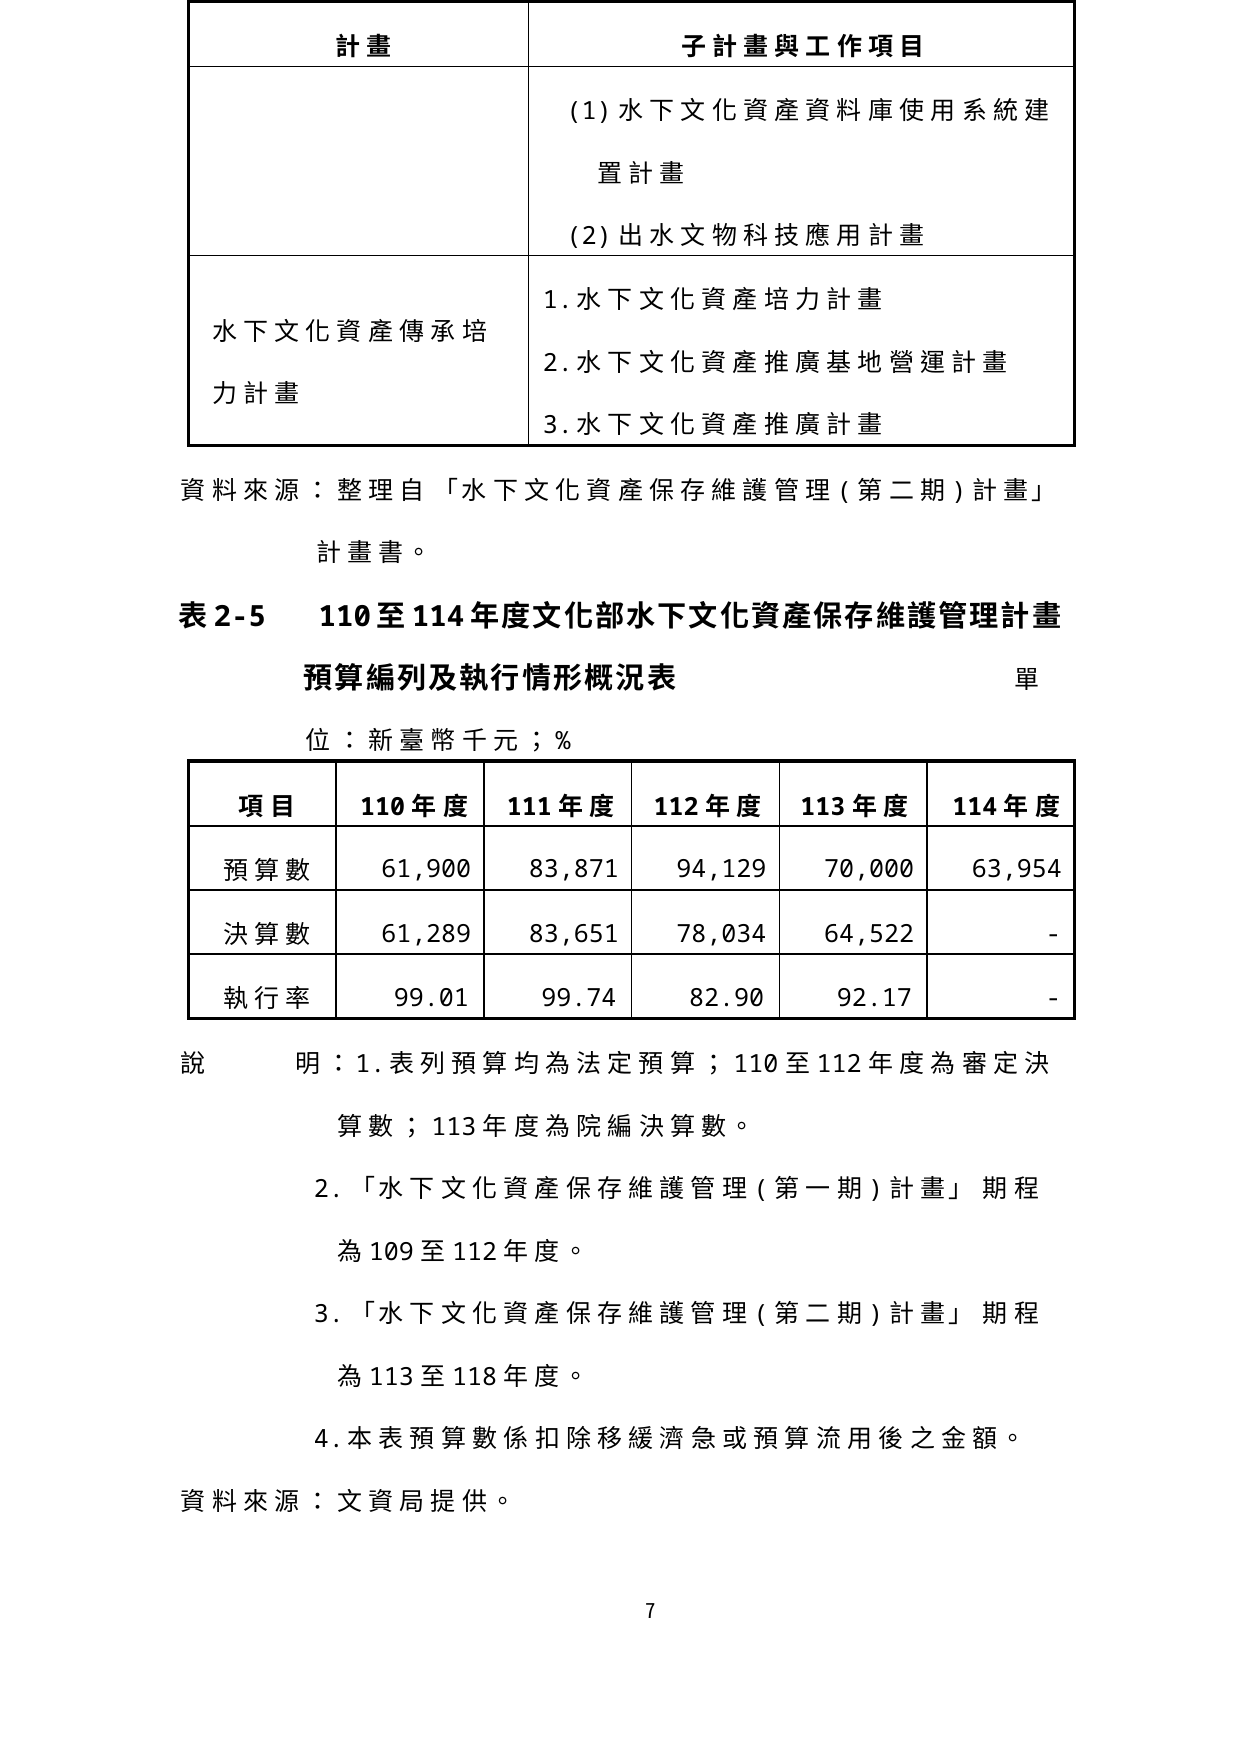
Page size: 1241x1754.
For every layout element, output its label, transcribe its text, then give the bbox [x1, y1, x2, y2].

table_header 子計畫與工作項目 [529, 3, 1073, 66]
table_cell 63,954 [928, 827, 1073, 889]
text 3.「水下文化資產保存維護管理(第二期)計畫」期程為113至118年度。 [303, 1270, 1063, 1395]
table_cell 水下文化資產傳承培力計畫 [190, 256, 528, 444]
table_cell 78,034 [632, 891, 779, 953]
table_cell 61,900 [337, 827, 483, 889]
table_cell 83,651 [485, 891, 631, 953]
table_cell - [928, 891, 1073, 953]
table_header 112年度 [632, 763, 779, 825]
text 資料來源：整理自「水下文化資產保存維護管理(第二期)計畫」計畫書。 [177, 447, 1063, 572]
table_header 110年度 [337, 763, 483, 825]
text 表2-5 110至114年度文化部水下文化資產保存維護管理計畫預算編列及執行情形概況表 單位：新臺幣千元；% [177, 572, 1063, 759]
table_cell 99.01 [337, 955, 483, 1017]
table_cell 決算數 [190, 891, 335, 953]
table_header 計畫 [190, 3, 528, 66]
table_cell 預算數 [190, 827, 335, 889]
table_cell (1)水下文化資產資料庫使用系統建置計畫 (2)出水文物科技應用計畫 [529, 67, 1073, 255]
table_cell 61,289 [337, 891, 483, 953]
table_header 114年度 [928, 763, 1073, 825]
table_cell [190, 67, 528, 255]
table_cell 1.水下文化資產培力計畫 2.水下文化資產推廣基地營運計畫 3.水下文化資產推廣計畫 [529, 256, 1073, 444]
table_cell 執行率 [190, 955, 335, 1017]
table_cell - [928, 955, 1073, 1017]
table_header 113年度 [780, 763, 926, 825]
table_header 111年度 [485, 763, 631, 825]
table_header 項目 [190, 763, 335, 825]
table_cell 99.74 [485, 955, 631, 1017]
text 2.「水下文化資產保存維護管理(第一期)計畫」期程為109至112年度。 [303, 1145, 1063, 1270]
table_cell 64,522 [780, 891, 926, 953]
text 資料來源：文資局提供。 [177, 1458, 1063, 1520]
table_cell 94,129 [632, 827, 779, 889]
text 說 明：1.表列預算均為法定預算；110至112年度為審定決算數；113年度為院編決算數。 [177, 1020, 1063, 1145]
table_cell 70,000 [780, 827, 926, 889]
table_cell 92.17 [780, 955, 926, 1017]
text 4.本表預算數係扣除移緩濟急或預算流用後之金額。 [303, 1395, 1063, 1458]
table_cell 83,871 [485, 827, 631, 889]
table_cell 82.90 [632, 955, 779, 1017]
